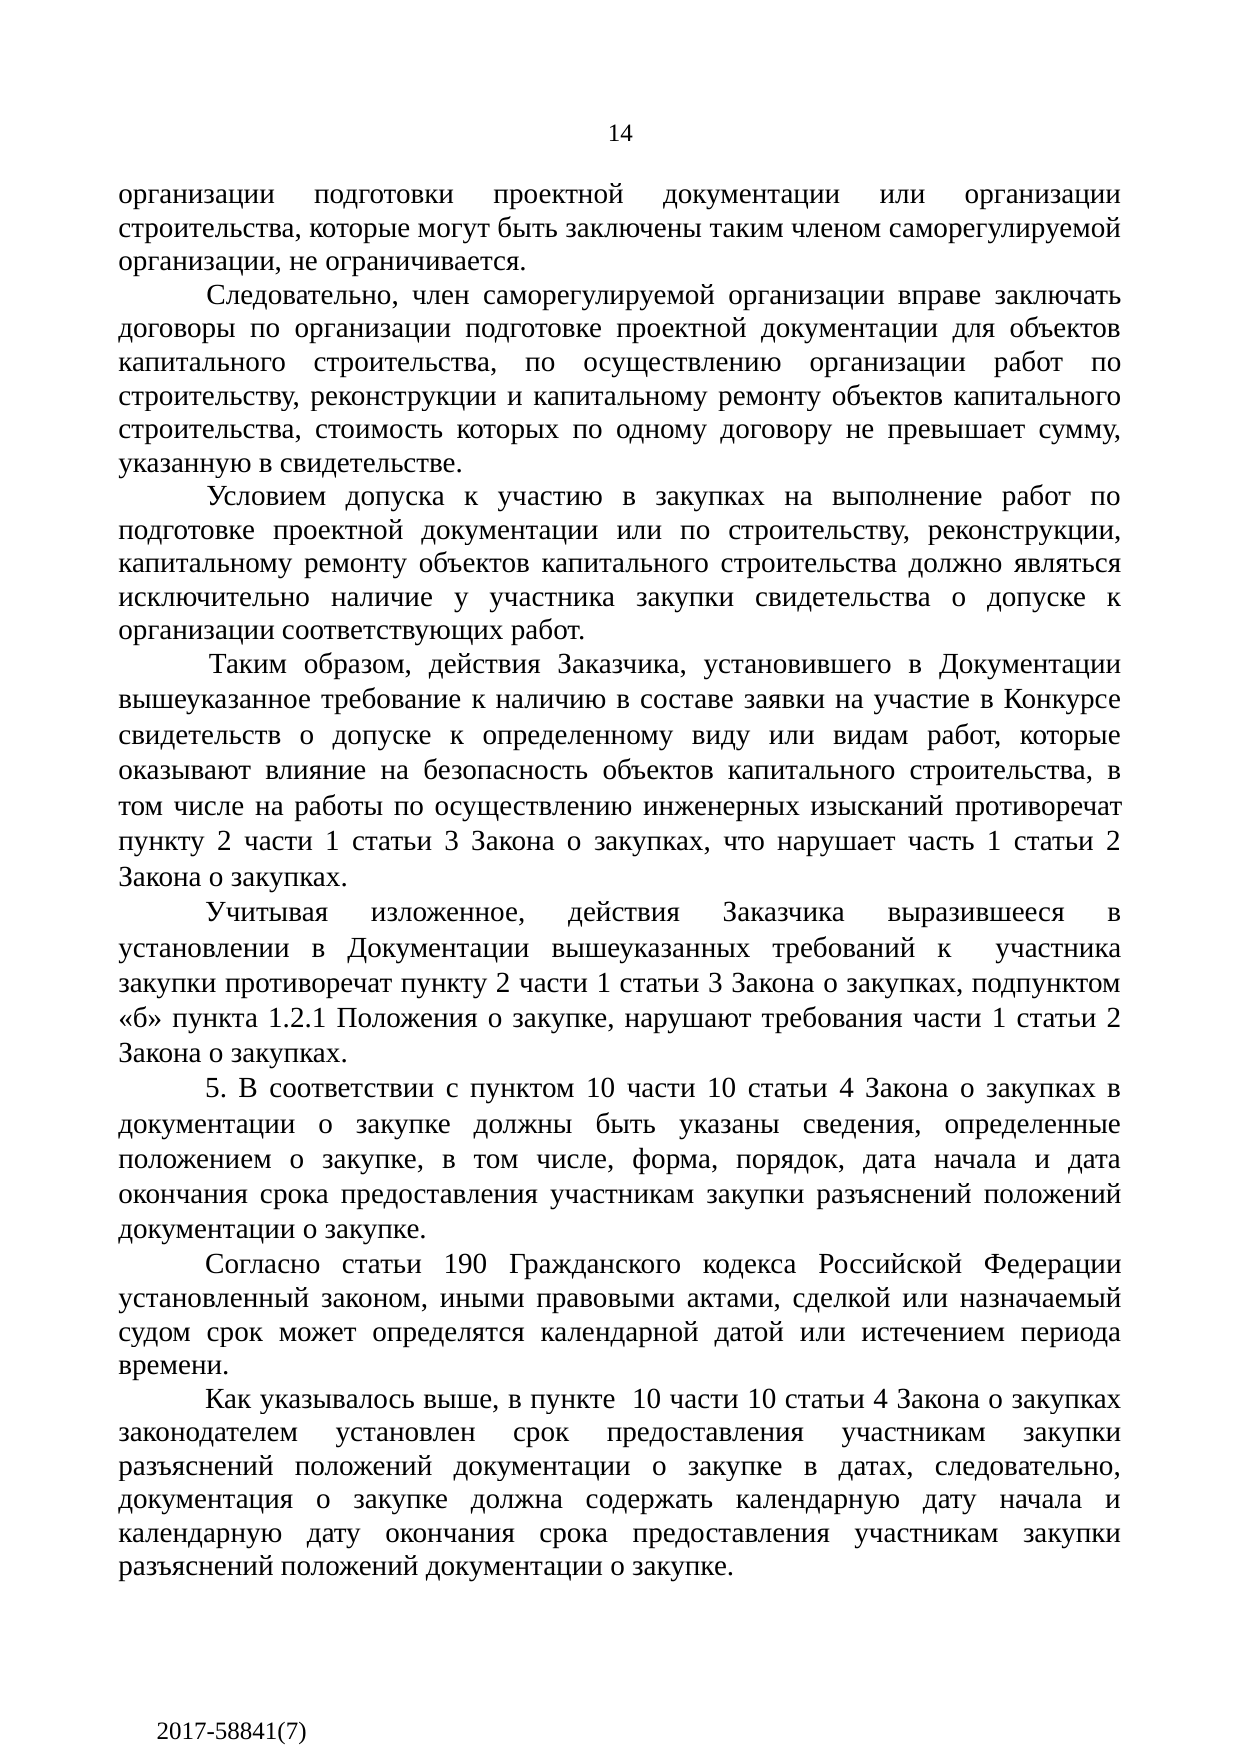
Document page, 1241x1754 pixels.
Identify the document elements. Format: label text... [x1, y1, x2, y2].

text 5. В соответствии с пунктом 10 части 10 статьи 4 Закона о закупках в документации о закупке должны быть указаны сведения, определенные положением о закупке, в том числе, форма, порядок, дата начала и дата окончания срока предоставления участникам закупки разъяснений положений документации о закупке. [118, 1071, 1122, 1245]
text Как указывалось выше, в пункте 10 части 10 статьи 4 Закона о закупках законодателем установлен срок предоставления участникам закупки разъяснений положений документации о закупке в датах, следовательно, документация о закупке должна содержать календарную дату начала и календарную дату окончания срока предоставления участникам закупки разъяснений положений документации о закупке. [118, 1381, 1122, 1582]
text организации подготовки проектной документации или организации строительства, которые могут быть заключены таким членом саморегулируемой организации, не ограничивается. [118, 176, 1122, 277]
text Условием допуска к участию в закупках на выполнение работ по подготовке проектной документации или по строительству, реконструкции, капитальному ремонту объектов капитального строительства должно являться исключительно наличие у участника закупки свидетельства о допуске к организации соответствующих работ. [118, 478, 1122, 646]
text Таким образом, действия Заказчика, установившего в Документации вышеуказанное требование к наличию в составе заявки на участие в Конкурсе свидетельств о допуске к определенному виду или видам работ, которые оказывают влияние на безопасность объектов капитального строительства, в том числе на работы по осуществлению инженерных изысканий противоречат пункту 2 части 1 статьи 3 Закона о закупках, что нарушает часть 1 статьи 2 Закона о закупках. [118, 646, 1122, 893]
text Учитывая изложенное, действия Заказчика выразившееся в установлении в Документации вышеуказанных требований к участника закупки противоречат пункту 2 части 1 статьи 3 Закона о закупках, подпунктом «б» пункта 1.2.1 Положения о закупке, нарушают требования части 1 статьи 2 Закона о закупках. [118, 894, 1122, 1069]
text Согласно статьи 190 Гражданского кодекса Российской Федерации установленный законом, иными правовыми актами, сделкой или назначаемый судом срок может определятся календарной датой или истечением периода времени. [118, 1247, 1122, 1381]
text Следовательно, член саморегулируемой организации вправе заключать договоры по организации подготовке проектной документации для объектов капитального строительства, по осуществлению организации работ по строительству, реконструкции и капитальному ремонту объектов капитального строительства, стоимость которых по одному договору не превышает сумму, указанную в свидетельстве. [118, 277, 1122, 478]
